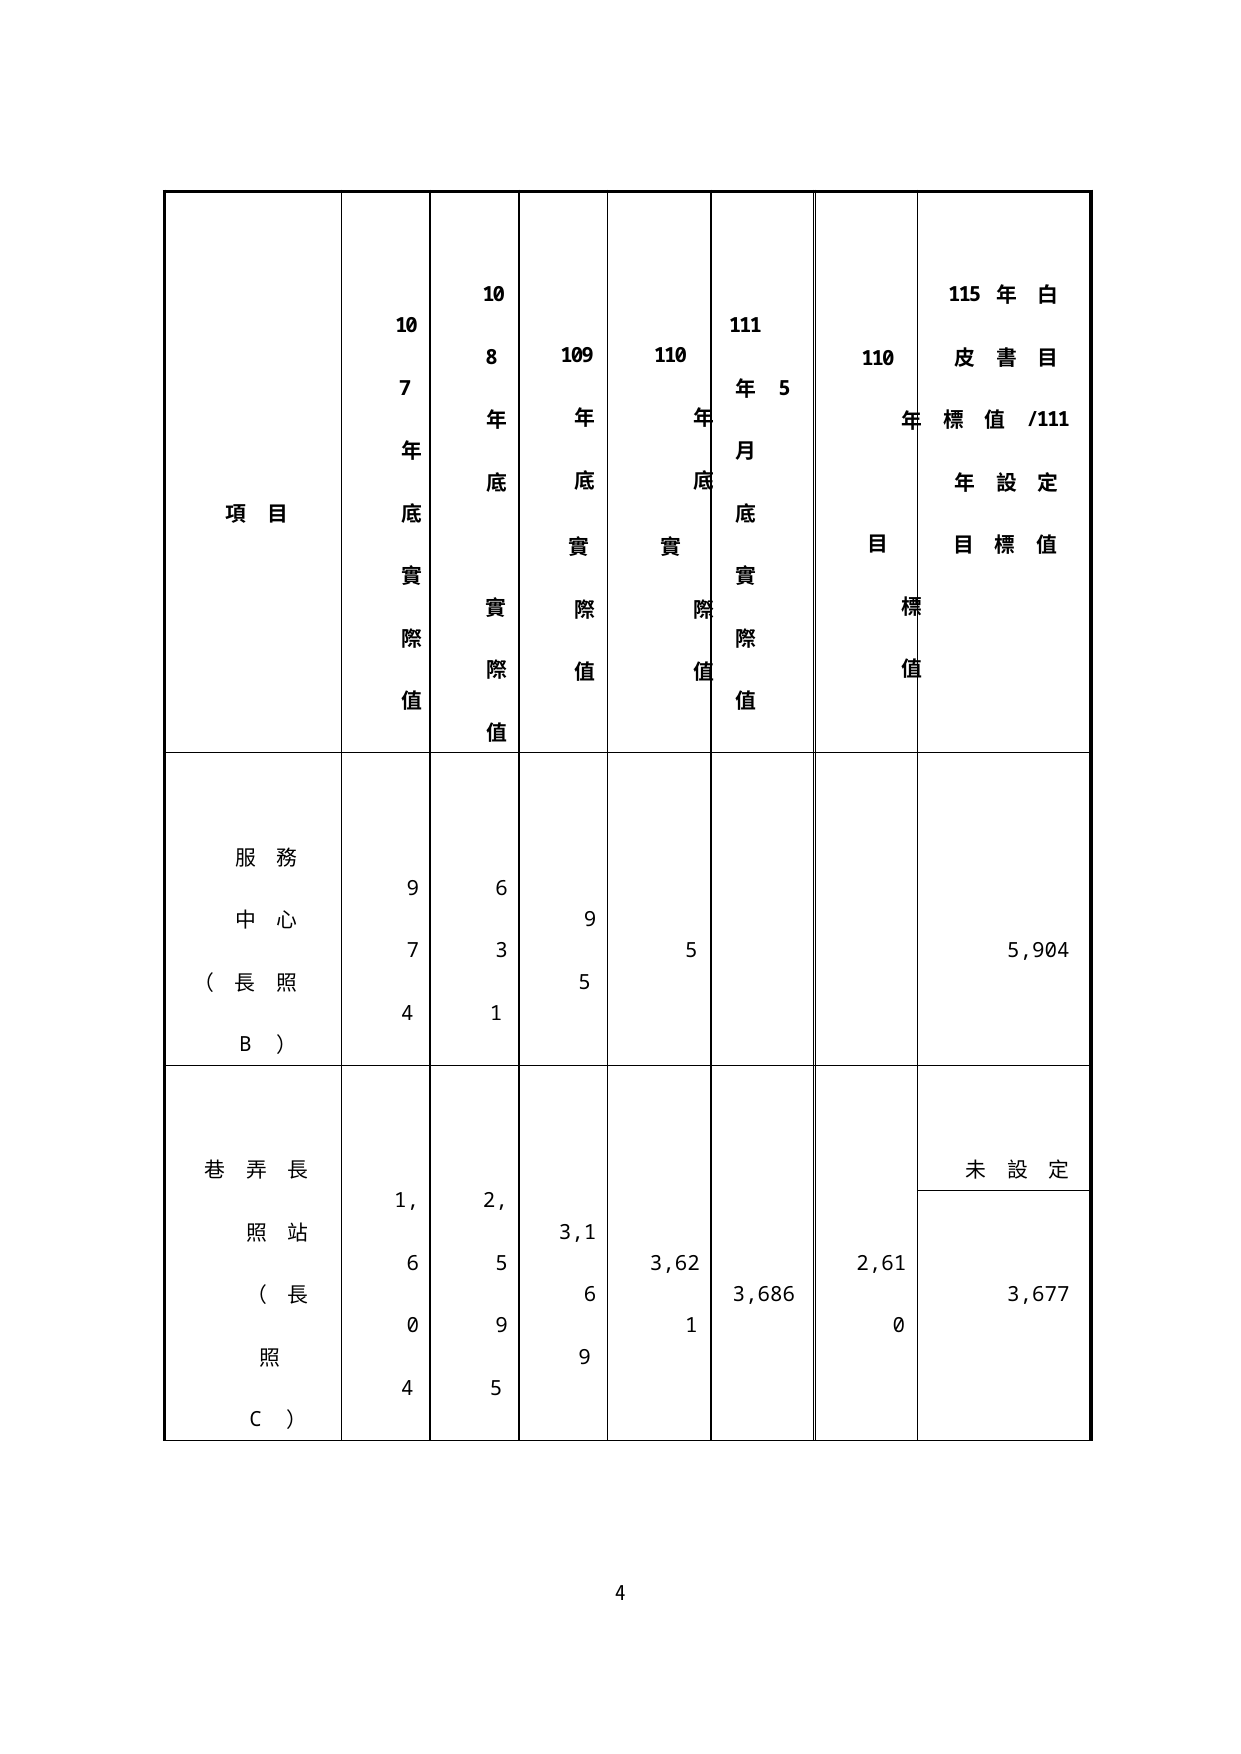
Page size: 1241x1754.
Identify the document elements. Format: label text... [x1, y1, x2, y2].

table_header 109年底 實際值 [520, 193, 607, 752]
table_cell 未設定 [918, 1066, 1089, 1189]
table_cell 3,621 [608, 1066, 710, 1439]
table_header 108年底 實際值 [431, 193, 518, 752]
table_header 115年白皮書目標值/111年設定目標值 [918, 193, 1089, 752]
table_cell 2,610 [816, 1066, 917, 1439]
table_cell 3,686 [712, 1066, 813, 1439]
table_header 110年 目標值 [816, 193, 917, 752]
table_header 111年5月底實際值 [712, 193, 813, 752]
table_cell 3,677 [918, 1191, 1089, 1439]
table_cell 5,904 [918, 753, 1089, 1064]
table_cell 服務中心 （長照B） [166, 753, 341, 1064]
table_cell 974 [342, 753, 429, 1064]
table_cell 2,595 [431, 1066, 518, 1439]
table_cell 95 [520, 753, 607, 1064]
table_cell 5 [608, 753, 710, 1064]
table_header 項目 [166, 193, 341, 752]
table_cell 1,604 [342, 1066, 429, 1439]
table_cell [712, 753, 813, 1064]
table_header 110年底 實際值 [608, 193, 710, 752]
table_cell 3,169 [520, 1066, 607, 1439]
table_header 107年底 實際值 [342, 193, 429, 752]
table_cell [816, 753, 917, 1064]
table_cell 巷弄長照站（長照C） [166, 1066, 341, 1439]
table_cell 631 [431, 753, 518, 1064]
